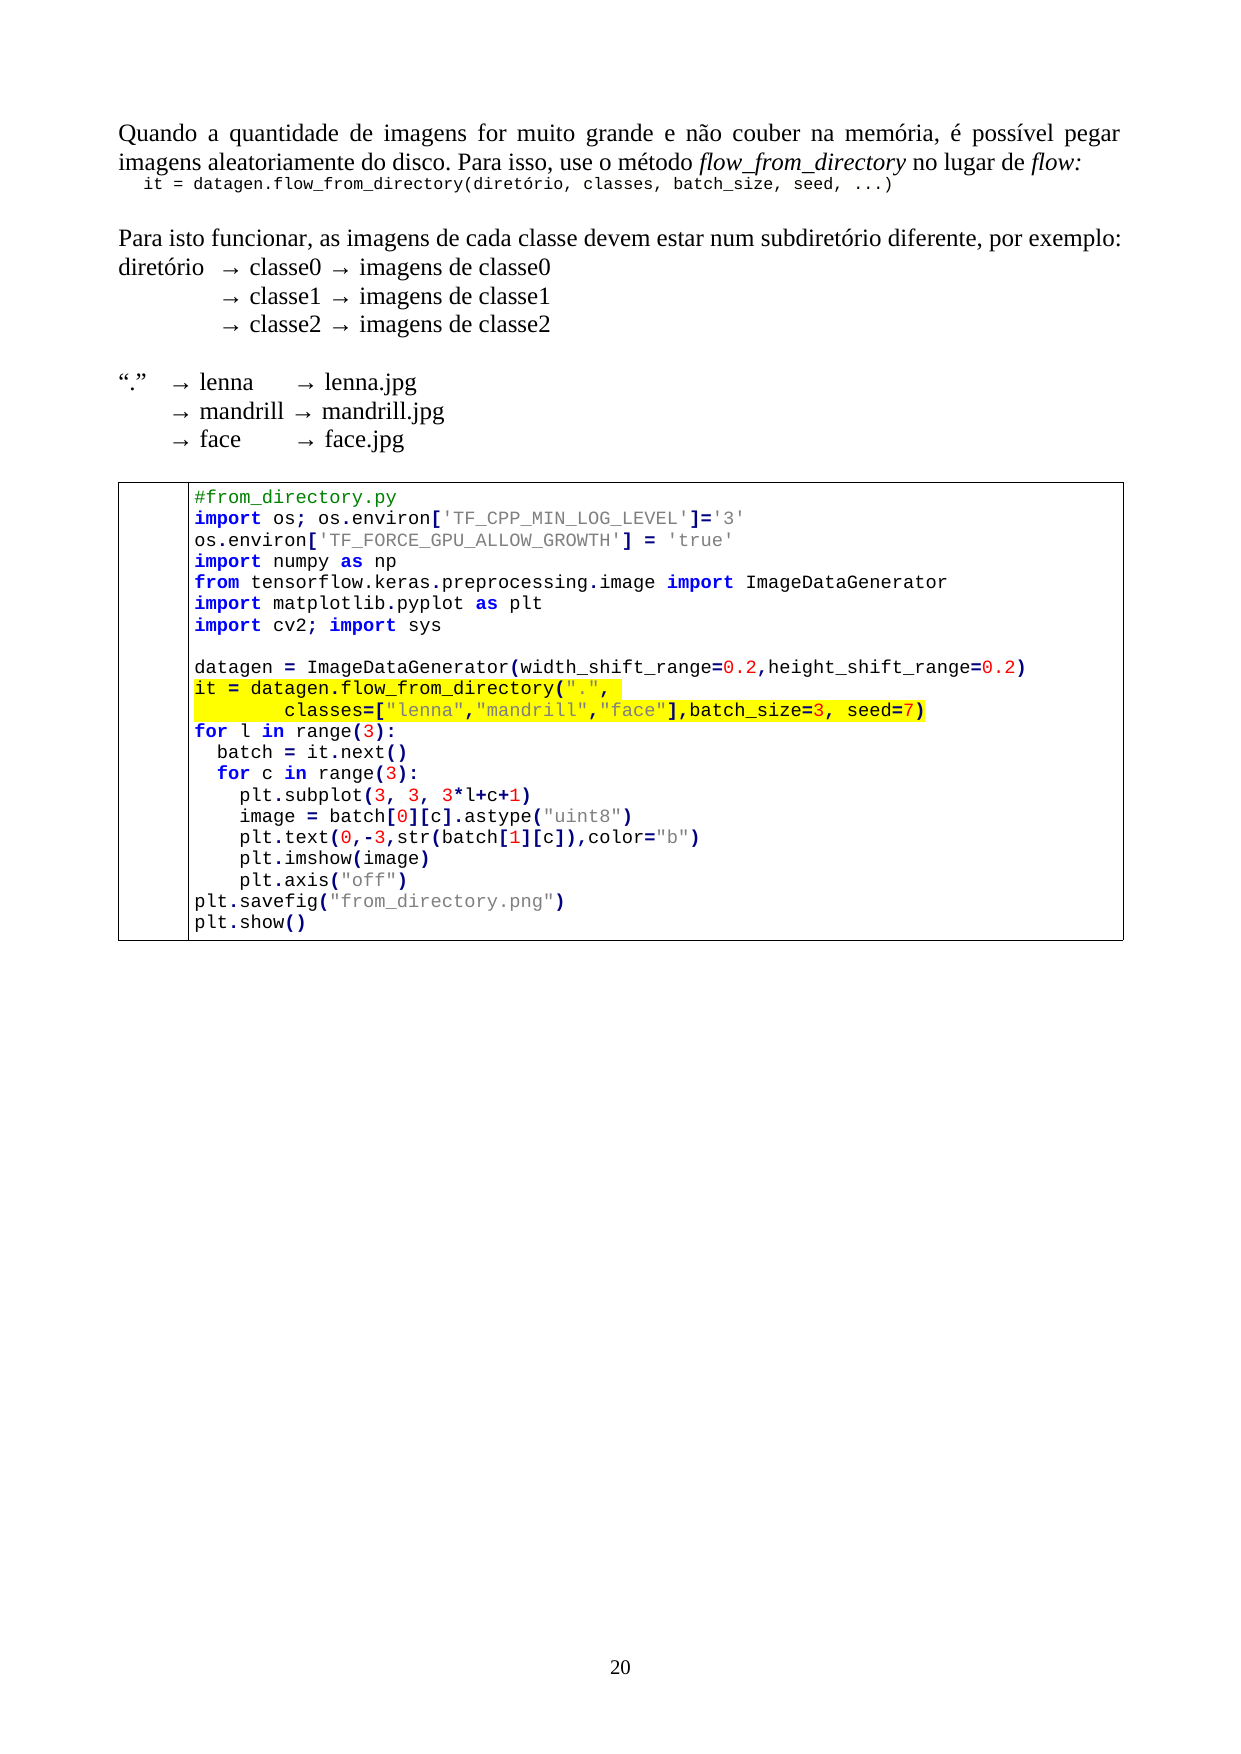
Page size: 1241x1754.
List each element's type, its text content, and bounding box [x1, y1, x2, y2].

text diretório → classe0 → imagens de classe0 [118, 252, 1122, 281]
text → face → face.jpg [118, 424, 1122, 453]
text → mandrill → mandrill.jpg [118, 396, 1122, 424]
text → classe1 → imagens de classe1 [118, 281, 1122, 309]
table_header [119, 483, 188, 940]
text Quando a quantidade de imagens for muito grande e não couber na memória, é possível pegar imagens aleatoriamente do disco. Para isso, use o método flow_from_directory no lugar de flow: [118, 118, 1122, 176]
table_header #from_directory.py import os; os.environ['TF_CPP_MIN_LOG_LEVEL']='3' os.environ['TF_FORCE_GPU_ALLOW_GROWTH'] = 'true' import numpy as np from tensorflow.keras.preprocessing.image import ImageDataGenerator import matplotlib.pyplot as plt import cv2; import sys datagen = ImageDataGenerator(width_shift_range=0.2,height_shift_range=0.2) it = datagen.flow_from_directory(".", classes=["lenna","mandrill","face"],batch_size=3, seed=7) for l in range(3): batch = it.next() for c in range(3): plt.subplot(3, 3, 3*l+c+1) image = batch[0][c].astype("uint8") plt.text(0,-3,str(batch[1][c]),color="b") plt.imshow(image) plt.axis("off") plt.savefig("from_directory.png") plt.show() [189, 483, 1123, 940]
text Para isto funcionar, as imagens de cada classe devem estar num subdiretório diferente, por exemplo: [118, 223, 1122, 252]
text → classe2 → imagens de classe2 [118, 309, 1122, 338]
text “.” → lenna → lenna.jpg [118, 367, 1122, 396]
text it = datagen.flow_from_directory(diretório, classes, batch_size, seed, ...) [118, 176, 1122, 194]
